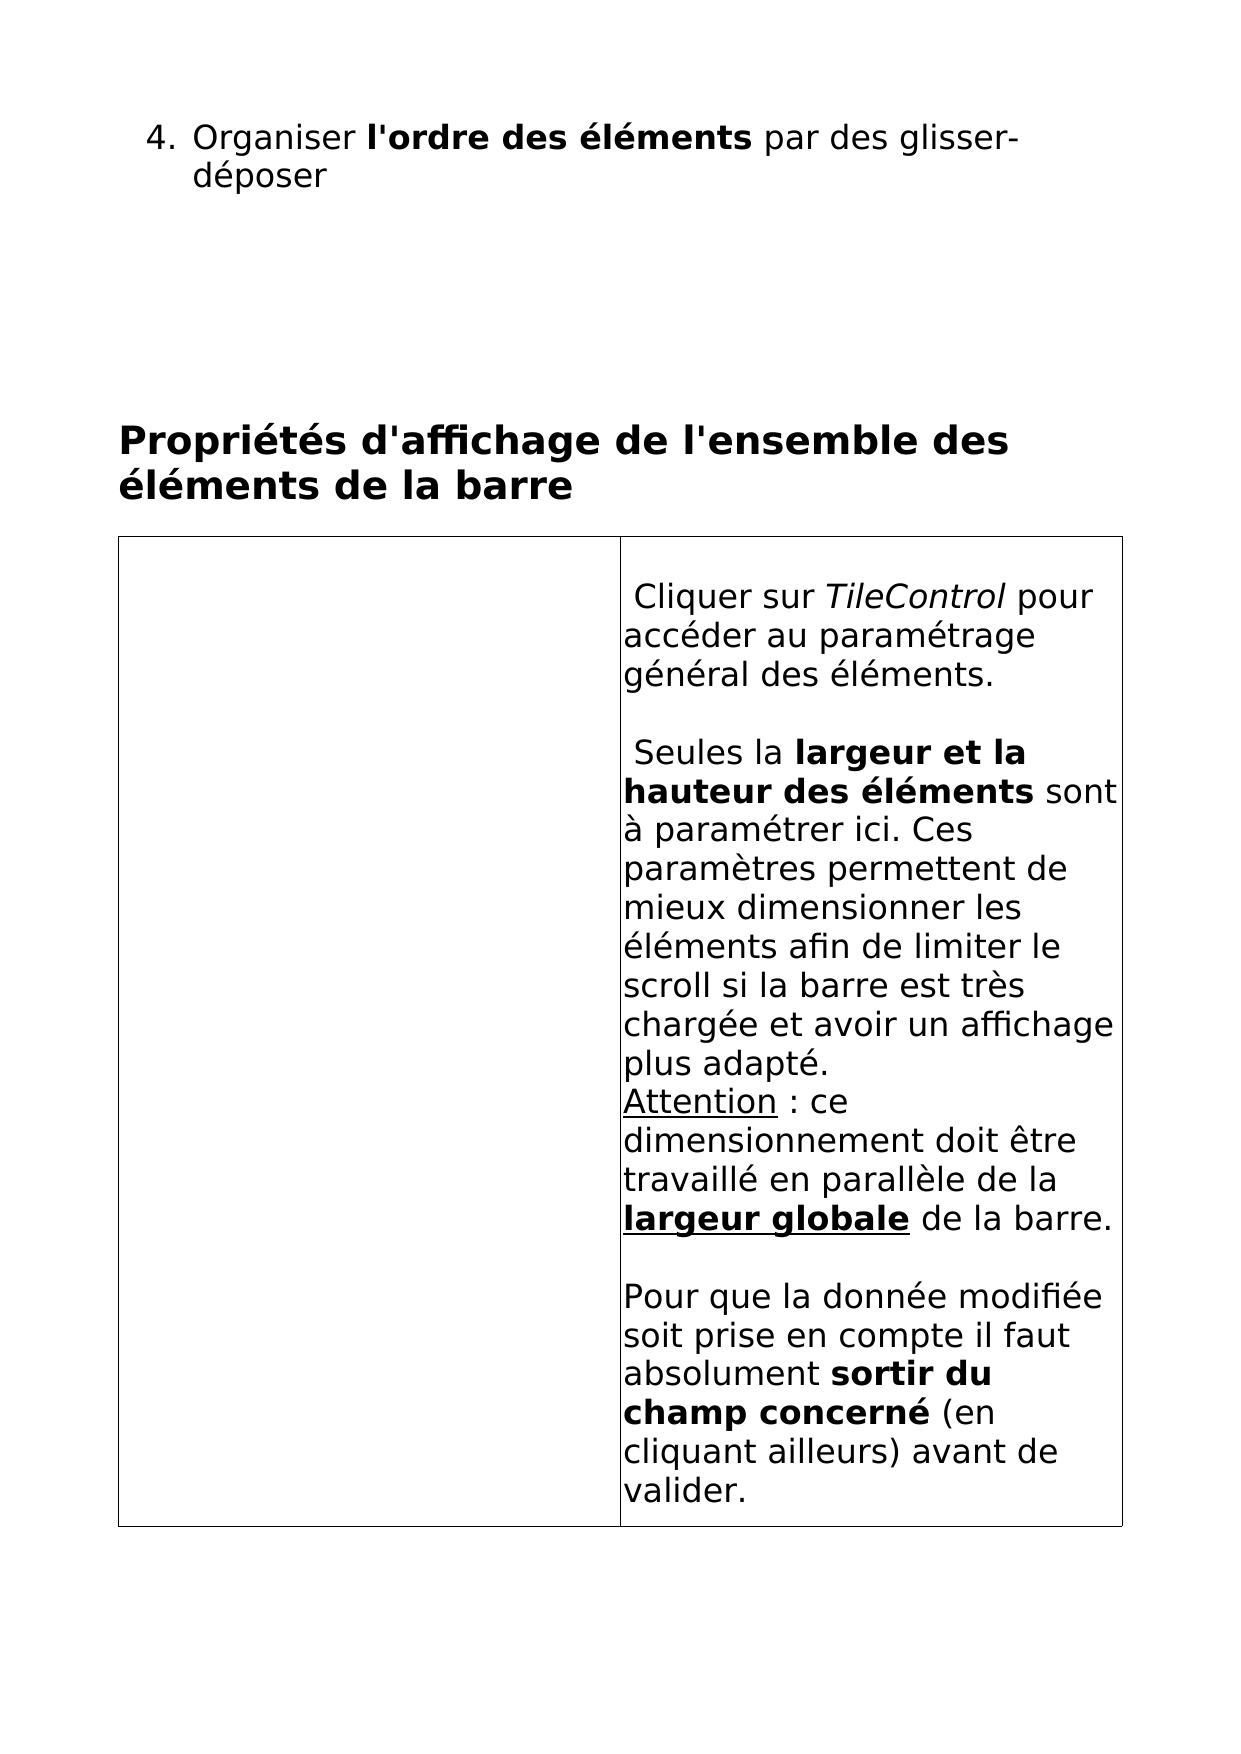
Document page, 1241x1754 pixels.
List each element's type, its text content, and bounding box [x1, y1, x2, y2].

table_header Cliquer sur TileControl pour accéder au paramétrage général des éléments. Seules la largeur et la hauteur des éléments sont à paramétrer ici. Ces paramètres permettent de mieux dimensionner les éléments afin de limiter le scroll si la barre est très chargée et avoir un affichage plus adapté. Attention : ce dimensionnement doit être travaillé en parallèle de la largeur globale de la barre. Pour que la donnée modifiée soit prise en compte il faut absolument sortir du champ concerné (en cliquant ailleurs) avant de valider. [621, 537, 1122, 1526]
table_header [119, 537, 620, 1526]
list Organiser l'ordre des éléments par des glisser-déposer [177, 118, 1122, 196]
subtitle Propriétés d'affichage de l'ensemble des éléments de la barre [118, 418, 1122, 509]
